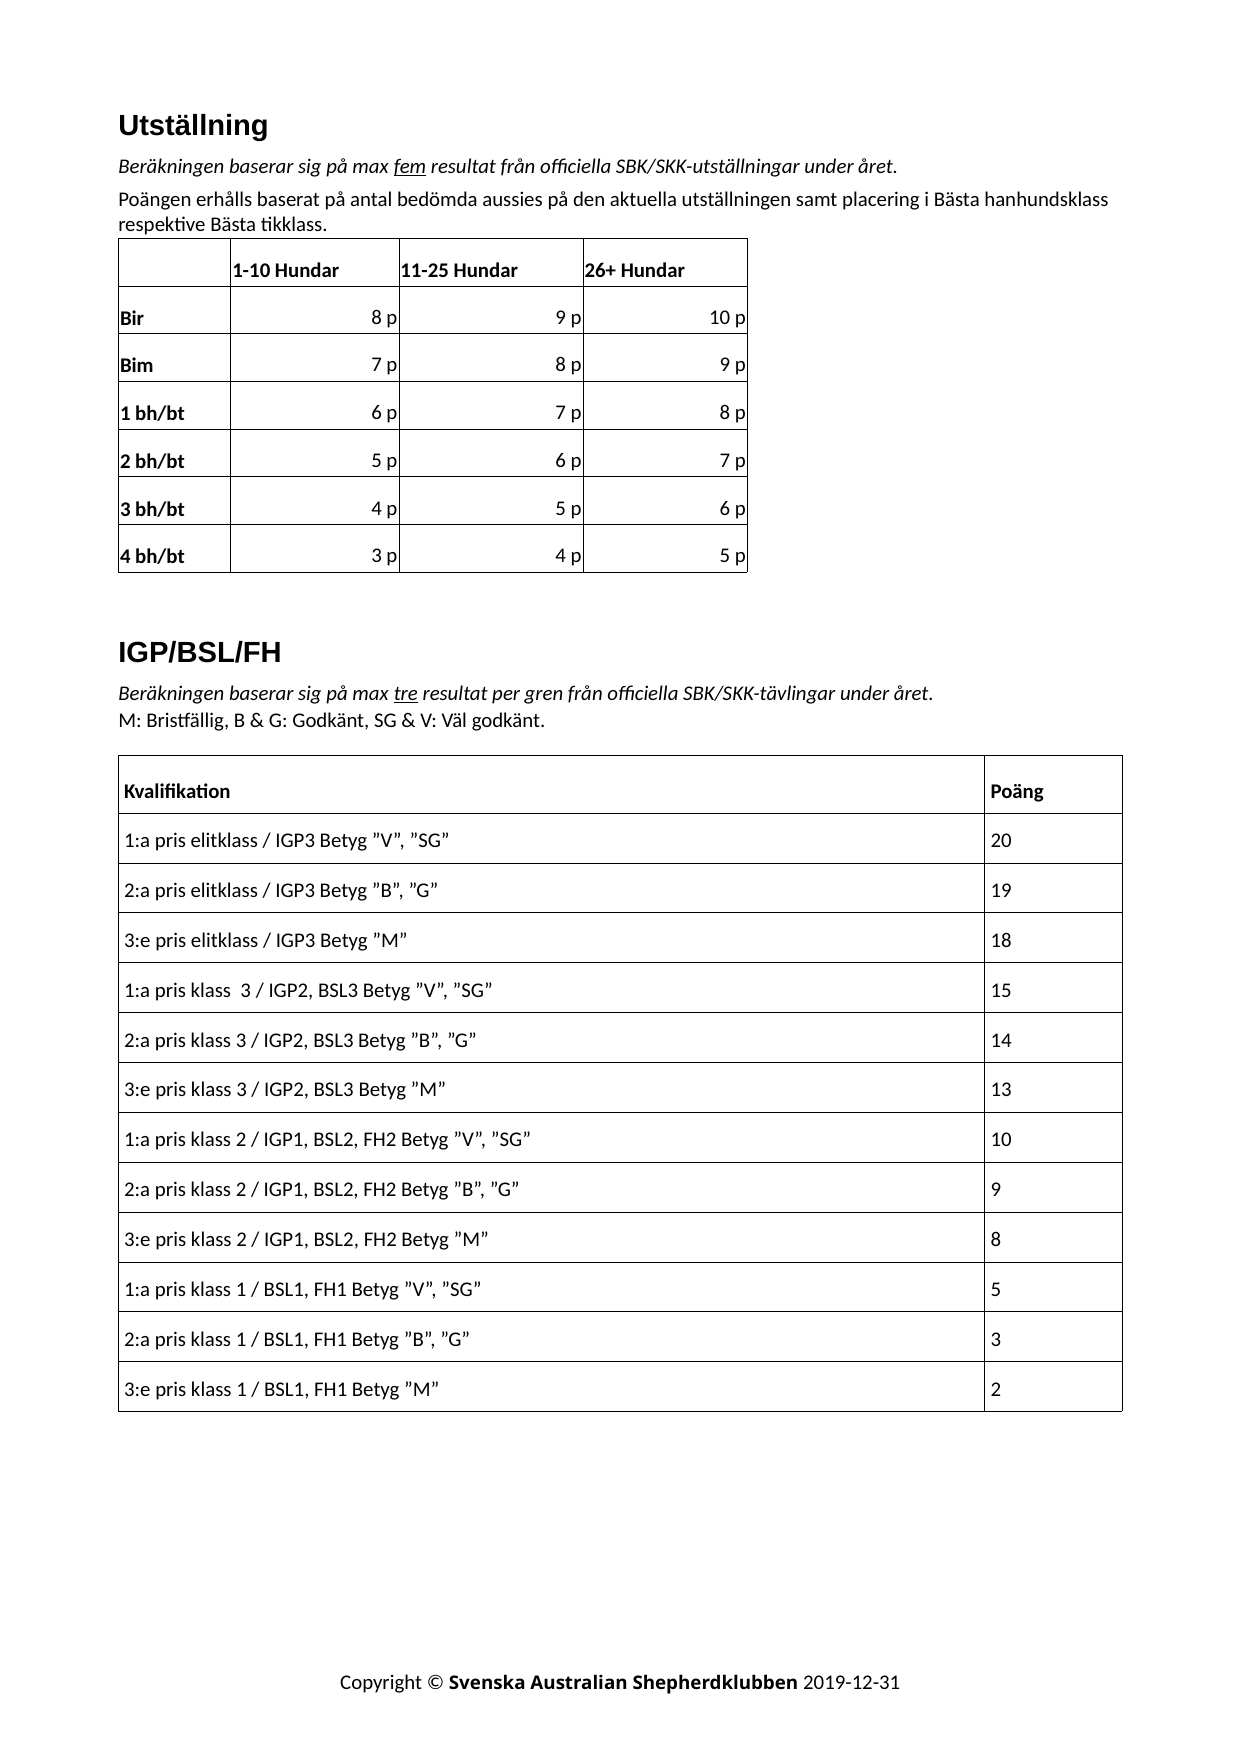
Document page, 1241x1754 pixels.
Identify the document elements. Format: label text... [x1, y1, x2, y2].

table_cell 4 p [231, 477, 399, 524]
table_cell 6 p [231, 382, 399, 429]
table_cell 10 [985, 1113, 1122, 1162]
table_cell 1:a pris elitklass / IGP3 Betyg ”V”, ”SG” [119, 814, 984, 862]
table_cell 8 p [400, 334, 583, 381]
table_cell 3:e pris klass 1 / BSL1, FH1 Betyg ”M” [119, 1362, 984, 1411]
table_cell 5 p [584, 525, 747, 572]
table_cell 3:e pris klass 3 / IGP2, BSL3 Betyg ”M” [119, 1063, 984, 1112]
text M: Bristfällig, B & G: Godkänt, SG & V: Väl godkänt. [118, 707, 1122, 732]
table_cell 9 [985, 1163, 1122, 1212]
table_cell 2 bh/bt [119, 430, 230, 476]
subtitle Utställning [118, 108, 1122, 142]
text Beräkningen baserar sig på max tre resultat per gren från officiella SBK/SKK-tävlingar under året. [118, 680, 1122, 706]
table_cell 10 p [584, 287, 747, 333]
table_header 26+ Hundar [584, 239, 747, 286]
table_cell Bir [119, 287, 230, 333]
table_cell 2 [985, 1362, 1122, 1411]
table_cell 5 p [231, 430, 399, 476]
table_header Poäng [985, 756, 1122, 812]
table_cell 3:e pris elitklass / IGP3 Betyg ”M” [119, 913, 984, 962]
table_header 1-10 Hundar [231, 239, 399, 286]
table_cell 1:a pris klass 3 / IGP2, BSL3 Betyg ”V”, ”SG” [119, 963, 984, 1012]
table_cell 8 p [584, 382, 747, 429]
table_cell 2:a pris klass 3 / IGP2, BSL3 Betyg ”B”, ”G” [119, 1013, 984, 1062]
table_header [119, 239, 230, 286]
table_cell 1:a pris klass 1 / BSL1, FH1 Betyg ”V”, ”SG” [119, 1263, 984, 1311]
table_cell 3 p [231, 525, 399, 572]
table_header 11-25 Hundar [400, 239, 583, 286]
table_cell 3:e pris klass 2 / IGP1, BSL2, FH2 Betyg ”M” [119, 1213, 984, 1262]
table_cell 2:a pris klass 1 / BSL1, FH1 Betyg ”B”, ”G” [119, 1312, 984, 1361]
table_cell 19 [985, 864, 1122, 912]
table_header Kvalifikation [119, 756, 984, 812]
text Beräkningen baserar sig på max fem resultat från officiella SBK/SKK-utställningar under året. [118, 153, 1122, 179]
table_cell 4 bh/bt [119, 525, 230, 572]
table_cell 6 p [400, 430, 583, 476]
table_cell Bim [119, 334, 230, 381]
table_cell 4 p [400, 525, 583, 572]
table_cell 13 [985, 1063, 1122, 1112]
table_cell 8 p [231, 287, 399, 333]
table_cell 2:a pris elitklass / IGP3 Betyg ”B”, ”G” [119, 864, 984, 912]
table_cell 7 p [400, 382, 583, 429]
text Poängen erhålls baserat på antal bedömda aussies på den aktuella utställningen samt placering i Bästa hanhundsklass respektive Bästa tikklass. [118, 186, 1122, 237]
table_cell 7 p [231, 334, 399, 381]
table_cell 8 [985, 1213, 1122, 1262]
subtitle IGP/BSL/FH [118, 635, 1122, 668]
table_cell 6 p [584, 477, 747, 524]
table_cell 3 bh/bt [119, 477, 230, 524]
table_cell 15 [985, 963, 1122, 1012]
table_cell 2:a pris klass 2 / IGP1, BSL2, FH2 Betyg ”B”, ”G” [119, 1163, 984, 1212]
table_cell 9 p [400, 287, 583, 333]
table_cell 20 [985, 814, 1122, 862]
table_cell 18 [985, 913, 1122, 962]
table_cell 9 p [584, 334, 747, 381]
table_cell 3 [985, 1312, 1122, 1361]
table_cell 7 p [584, 430, 747, 476]
table_cell 5 p [400, 477, 583, 524]
table_cell 5 [985, 1263, 1122, 1311]
table_cell 1 bh/bt [119, 382, 230, 429]
table_cell 1:a pris klass 2 / IGP1, BSL2, FH2 Betyg ”V”, ”SG” [119, 1113, 984, 1162]
table_cell 14 [985, 1013, 1122, 1062]
